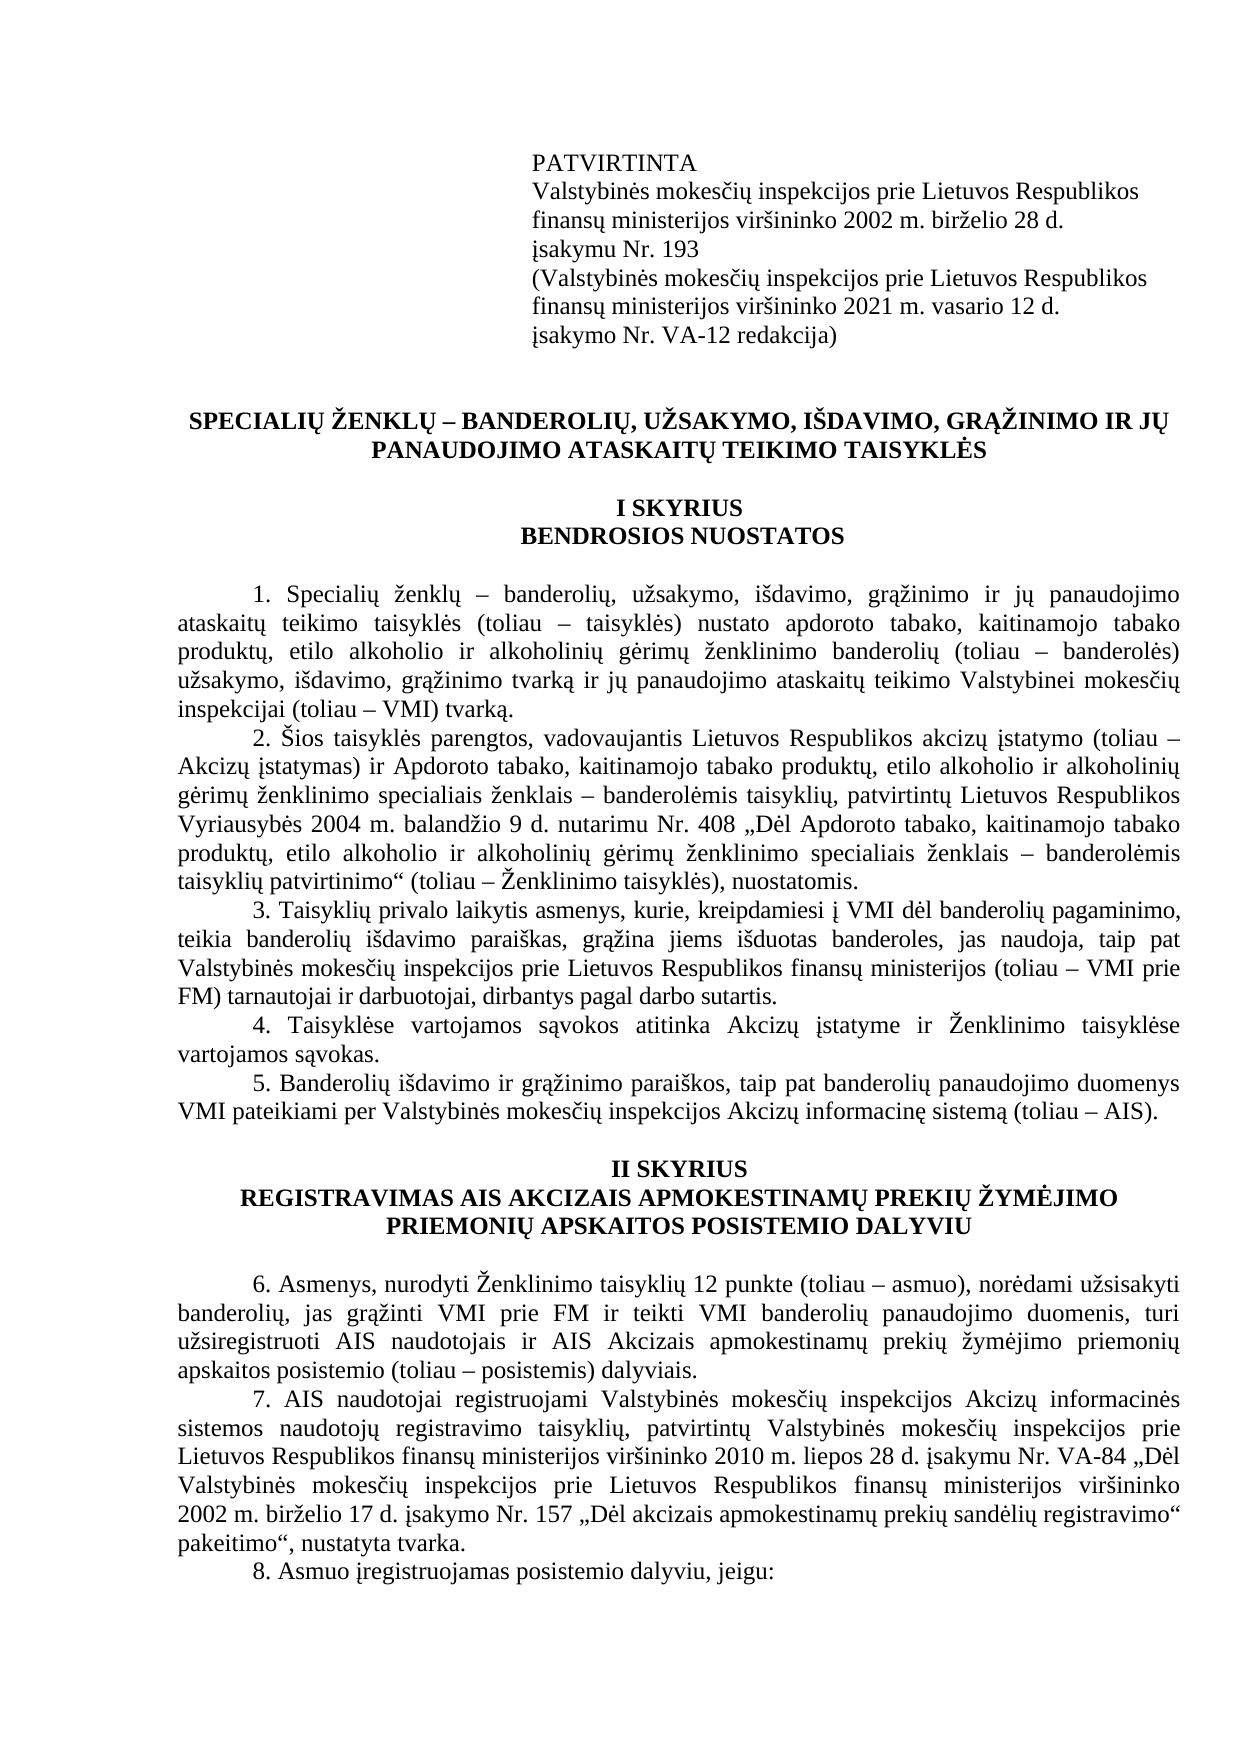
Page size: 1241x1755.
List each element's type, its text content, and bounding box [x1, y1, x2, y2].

text 5. Banderolių išdavimo ir grąžinimo paraiškos, taip pat banderolių panaudojimo duomenys VMI pateikiami per Valstybinės mokesčių inspekcijos Akcizų informacinę sistemą (toliau – AIS). [177, 1068, 1181, 1125]
text I SKYRIUS [177, 493, 1181, 521]
text (Valstybinės mokesčių inspekcijos prie Lietuvos Respublikos [177, 263, 1181, 291]
text finansų ministerijos viršininko 2021 m. vasario 12 d. [177, 291, 1181, 320]
text 1. Specialių ženklų – banderolių, užsakymo, išdavimo, grąžinimo ir jų panaudojimo ataskaitų teikimo taisyklės (toliau – taisyklės) nustato apdoroto tabako, kaitinamojo tabako produktų, etilo alkoholio ir alkoholinių gėrimų ženklinimo banderolių (toliau – banderolės) užsakymo, išdavimo, grąžinimo tvarką ir jų panaudojimo ataskaitų teikimo Valstybinei mokesčių inspekcijai (toliau – VMI) tvarką. [177, 579, 1181, 723]
text SPECIALIŲ ŽENKLŲ – BANDEROLIŲ, UŽSAKYMO, IŠDAVIMO, GRĄŽINIMO IR JŲ PANAUDOJIMO ATASKAITŲ TEIKIMO TAISYKLĖS [177, 406, 1181, 464]
text 7. AIS naudotojai registruojami Valstybinės mokesčių inspekcijos Akcizų informacinės sistemos naudotojų registravimo taisyklių, patvirtintų Valstybinės mokesčių inspekcijos prie Lietuvos Respublikos finansų ministerijos viršininko 2010 m. liepos 28 d. įsakymu Nr. VA-84 „Dėl Valstybinės mokesčių inspekcijos prie Lietuvos Respublikos finansų ministerijos viršininko 2002 m. birželio 17 d. įsakymo Nr. 157 „Dėl akcizais apmokestinamų prekių sandėlių registravimo“ pakeitimo“, nustatyta tvarka. [177, 1384, 1181, 1556]
text PATVIRTINTA [177, 148, 1181, 176]
text įsakymo Nr. VA-12 redakcija) [177, 320, 1181, 349]
text finansų ministerijos viršininko 2002 m. birželio 28 d. [177, 205, 1181, 234]
text II SKYRIUS [177, 1154, 1181, 1183]
text 8. Asmuo įregistruojamas posistemio dalyviu, jeigu: [177, 1556, 1181, 1585]
text BENDROSIOS NUOSTATOS [177, 521, 1181, 550]
text 4. Taisyklėse vartojamos sąvokos atitinka Akcizų įstatyme ir Ženklinimo taisyklėse vartojamos sąvokas. [177, 1010, 1181, 1068]
text 3. Taisyklių privalo laikytis asmenys, kurie, kreipdamiesi į VMI dėl banderolių pagaminimo, teikia banderolių išdavimo paraiškas, grąžina jiems išduotas banderoles, jas naudoja, taip pat Valstybinės mokesčių inspekcijos prie Lietuvos Respublikos finansų ministerijos (toliau – VMI prie FM) tarnautojai ir darbuotojai, dirbantys pagal darbo sutartis. [177, 895, 1181, 1010]
text 2. Šios taisyklės parengtos, vadovaujantis Lietuvos Respublikos akcizų įstatymo (toliau – Akcizų įstatymas) ir Apdoroto tabako, kaitinamojo tabako produktų, etilo alkoholio ir alkoholinių gėrimų ženklinimo specialiais ženklais – banderolėmis taisyklių, patvirtintų Lietuvos Respublikos Vyriausybės 2004 m. balandžio 9 d. nutarimu Nr. 408 „Dėl Apdoroto tabako, kaitinamojo tabako produktų, etilo alkoholio ir alkoholinių gėrimų ženklinimo specialiais ženklais – banderolėmis taisyklių patvirtinimo“ (toliau – Ženklinimo taisyklės), nuostatomis. [177, 723, 1181, 895]
text 6. Asmenys, nurodyti Ženklinimo taisyklių 12 punkte (toliau – asmuo), norėdami užsisakyti banderolių, jas grąžinti VMI prie FM ir teikti VMI banderolių panaudojimo duomenis, turi užsiregistruoti AIS naudotojais ir AIS Akcizais apmokestinamų prekių žymėjimo priemonių apskaitos posistemio (toliau – posistemis) dalyviais. [177, 1269, 1181, 1384]
text Valstybinės mokesčių inspekcijos prie Lietuvos Respublikos [177, 176, 1181, 205]
text įsakymu Nr. 193 [177, 234, 1181, 263]
text REGISTRAVIMAS AIS AKCIZAIS APMOKESTINAMŲ PREKIŲ ŽYMĖJIMO PRIEMONIŲ APSKAITOS POSISTEMIO DALYVIU [177, 1183, 1181, 1240]
